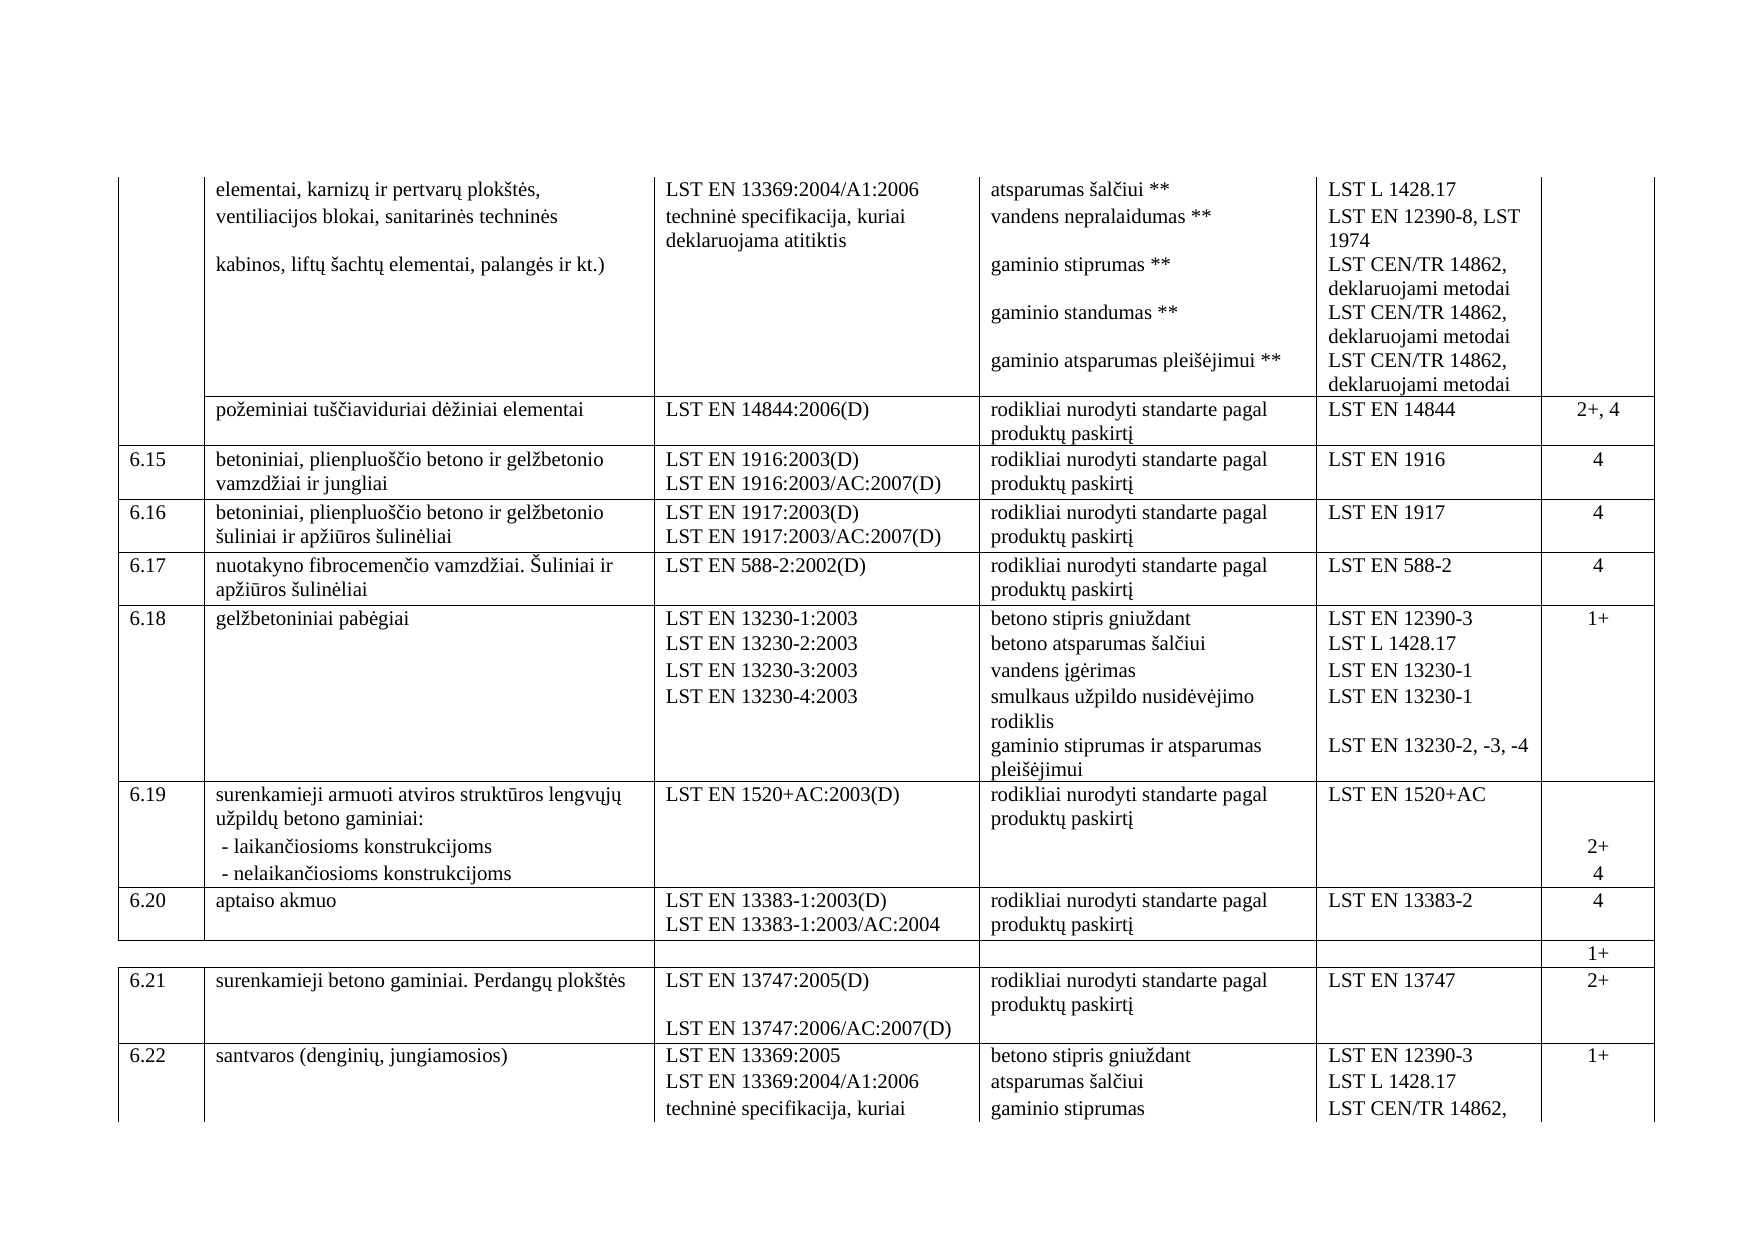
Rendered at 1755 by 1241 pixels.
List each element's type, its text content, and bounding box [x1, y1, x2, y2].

table_cell LST EN 13369:2005 [655, 1044, 979, 1069]
table_cell rodikliai nurodyti standarte pagal produktų paskirtį [980, 397, 1316, 445]
table_cell LST CEN/TR 14862, deklaruojami metodai [1317, 300, 1541, 348]
table_cell elementai, karnizų ir pertvarų plokštės, [205, 177, 654, 204]
table_cell LST EN 13369:2004/A1:2006 [655, 177, 979, 204]
table_cell [1542, 252, 1654, 300]
table_cell LST EN 1916 [1317, 446, 1541, 498]
table_cell gaminio atsparumas pleišėjimui ** [980, 348, 1316, 396]
table_cell LST CEN/TR 14862, deklaruojami metodai [1317, 252, 1541, 300]
table_cell LST EN 13230-3:2003 [655, 658, 979, 684]
table_cell rodikliai nurodyti standarte pagal produktų paskirtį [980, 500, 1316, 552]
table_cell vandens nepralaidumas ** [980, 204, 1316, 252]
table_cell gaminio stiprumas ir atsparumas pleišėjimui [980, 733, 1316, 781]
table_cell [119, 834, 204, 860]
table_cell 2+, 4 [1542, 397, 1654, 445]
table_cell 6.20 [119, 888, 204, 940]
table_cell rodikliai nurodyti standarte pagal produktų paskirtį [980, 968, 1316, 1016]
table_cell LST EN 13230-1 [1317, 658, 1541, 684]
table_cell [1542, 1069, 1654, 1096]
table_cell vandens įgėrimas [980, 658, 1316, 684]
table_cell [1542, 300, 1654, 348]
table_cell LST EN 1917 [1317, 500, 1541, 552]
table_cell betoniniai, plienpluoščio betono ir gelžbetonio šuliniai ir apžiūros šulinėliai [205, 500, 654, 552]
table_cell santvaros (denginių, jungiamosios) [205, 1044, 654, 1069]
table_cell [1542, 658, 1654, 684]
table_cell [655, 834, 979, 860]
table_cell [1542, 177, 1654, 204]
table_cell [1542, 685, 1654, 733]
table_cell 1+ [1542, 941, 1654, 967]
table_cell LST EN 1520+AC [1317, 782, 1541, 834]
table_cell 6.19 [119, 782, 204, 834]
table_cell gaminio stiprumas [980, 1096, 1316, 1122]
table_cell surenkamieji betono gaminiai. Perdangų plokštės [205, 968, 654, 1016]
table_cell 6.18 [119, 606, 204, 631]
table_cell 4 [1542, 500, 1654, 552]
table_cell [655, 941, 979, 967]
table_cell 4 [1542, 860, 1654, 887]
table_cell [205, 658, 654, 684]
table_cell LST EN 13747:2005(D) [655, 968, 979, 1016]
table_cell LST EN 14844:2006(D) [655, 397, 979, 445]
table_cell [980, 860, 1316, 887]
table_cell LST EN 12390-3 [1317, 1044, 1541, 1069]
table_cell rodikliai nurodyti standarte pagal produktų paskirtį [980, 446, 1316, 498]
table_cell rodikliai nurodyti standarte pagal produktų paskirtį [980, 553, 1316, 605]
table_cell LST EN 13230-2:2003 [655, 631, 979, 658]
table_cell [980, 834, 1316, 860]
table_cell [1317, 941, 1541, 967]
table_cell 4 [1542, 446, 1654, 498]
table_cell [1542, 631, 1654, 658]
table_cell [119, 658, 204, 684]
table_cell LST EN 12390-3 [1317, 606, 1541, 631]
table_cell 2+ [1542, 834, 1654, 860]
table_cell techninė specifikacija, kuriai deklaruojama atitiktis [655, 204, 979, 252]
table_cell [119, 685, 204, 733]
table_cell LST EN 13230-2, -3, -4 [1317, 733, 1541, 781]
table_cell surenkamieji armuoti atviros struktūros lengvųjų užpildų betono gaminiai: [205, 782, 654, 834]
table_cell [205, 1016, 654, 1042]
table_cell LST EN 588-2 [1317, 553, 1541, 605]
table_cell techninė specifikacija, kuriai [655, 1096, 979, 1122]
table_cell [119, 733, 204, 781]
table_cell [119, 860, 204, 887]
table_cell LST EN 1916:2003(D) LST EN 1916:2003/AC:2007(D) [655, 446, 979, 498]
table_cell [980, 941, 1316, 967]
table_cell 6.17 [119, 553, 204, 605]
table_cell [118, 941, 204, 967]
table_cell smulkaus užpildo nusidėvėjimo rodiklis [980, 685, 1316, 733]
table_cell LST EN 12390-8, LST 1974 [1317, 204, 1541, 252]
table_cell LST EN 13369:2004/A1:2006 [655, 1069, 979, 1096]
table_cell LST CEN/TR 14862, [1317, 1096, 1541, 1122]
table_cell [205, 685, 654, 733]
table_cell [655, 733, 979, 781]
table_cell ventiliacijos blokai, sanitarinės techninės [205, 204, 654, 252]
table_cell [980, 1016, 1316, 1042]
table_cell [205, 1069, 654, 1096]
table_cell 6.22 [119, 1044, 204, 1069]
table_cell atsparumas šalčiui [980, 1069, 1316, 1096]
table_cell LST EN 588-2:2002(D) [655, 553, 979, 605]
table_cell gelžbetoniniai pabėgiai [205, 606, 654, 631]
table_cell rodikliai nurodyti standarte pagal produktų paskirtį [980, 888, 1316, 940]
table_cell [1317, 834, 1541, 860]
table_cell [655, 300, 979, 348]
table_cell - laikančiosioms konstrukcijoms [205, 834, 654, 860]
table_cell [119, 1069, 204, 1096]
table_cell [119, 204, 204, 252]
table_cell [655, 252, 979, 300]
table_cell gaminio standumas ** [980, 300, 1316, 348]
table_cell [119, 252, 204, 300]
table_cell [1542, 782, 1654, 834]
table_cell LST L 1428.17 [1317, 177, 1541, 204]
table_cell 1+ [1542, 1044, 1654, 1069]
table_cell [1542, 1016, 1654, 1042]
table_cell LST CEN/TR 14862, deklaruojami metodai [1317, 348, 1541, 396]
table_cell [655, 860, 979, 887]
table_cell LST EN 14844 [1317, 397, 1541, 445]
table_cell [119, 348, 204, 396]
table_cell [1542, 733, 1654, 781]
table_cell LST EN 13383-2 [1317, 888, 1541, 940]
table_cell LST EN 13747 [1317, 968, 1541, 1016]
table_cell nuotakyno fibrocemenčio vamzdžiai. Šuliniai ir apžiūros šulinėliai [205, 553, 654, 605]
table_cell [119, 177, 204, 204]
table_cell LST EN 1520+AC:2003(D) [655, 782, 979, 834]
table_cell LST EN 13383-1:2003(D) LST EN 13383-1:2003/AC:2004 [655, 888, 979, 940]
table_cell [119, 1016, 204, 1042]
table_cell [205, 1096, 654, 1122]
table_cell 4 [1542, 888, 1654, 940]
table_cell [205, 300, 654, 348]
table_cell aptaiso akmuo [205, 888, 654, 940]
table_cell požeminiai tuščiaviduriai dėžiniai elementai [205, 397, 654, 445]
table_cell rodikliai nurodyti standarte pagal produktų paskirtį [980, 782, 1316, 834]
table_cell 6.21 [119, 968, 204, 1016]
table_cell [119, 396, 204, 445]
table_cell betono stipris gniuždant [980, 1044, 1316, 1069]
table_cell LST L 1428.17 [1317, 631, 1541, 658]
table_cell [204, 941, 654, 967]
table_cell betono stipris gniuždant [980, 606, 1316, 631]
table_cell LST EN 13747:2006/AC:2007(D) [655, 1016, 979, 1042]
table_cell [205, 348, 654, 396]
table_cell [1542, 204, 1654, 252]
table_cell gaminio stiprumas ** [980, 252, 1316, 300]
table_cell [1317, 1016, 1541, 1042]
table_cell 4 [1542, 553, 1654, 605]
table_cell 1+ [1542, 606, 1654, 631]
table_cell betono atsparumas šalčiui [980, 631, 1316, 658]
table_cell LST EN 13230-4:2003 [655, 685, 979, 733]
table_cell [1542, 348, 1654, 396]
table_cell LST EN 13230-1:2003 [655, 606, 979, 631]
table_cell [119, 300, 204, 348]
table_cell 6.16 [119, 500, 204, 552]
table_cell LST EN 1917:2003(D) LST EN 1917:2003/AC:2007(D) [655, 500, 979, 552]
table_cell LST L 1428.17 [1317, 1069, 1541, 1096]
table_cell [1542, 1096, 1654, 1122]
table_cell [119, 631, 204, 658]
table_cell [205, 733, 654, 781]
table_cell [1317, 860, 1541, 887]
table_cell kabinos, liftų šachtų elementai, palangės ir kt.) [205, 252, 654, 300]
table_cell [205, 631, 654, 658]
table_cell LST EN 13230-1 [1317, 685, 1541, 733]
table_cell 2+ [1542, 968, 1654, 1016]
table_cell [655, 348, 979, 396]
table_cell betoniniai, plienpluoščio betono ir gelžbetonio vamzdžiai ir jungliai [205, 446, 654, 498]
table_cell - nelaikančiosioms konstrukcijoms [205, 860, 654, 887]
table_cell [119, 1096, 204, 1122]
table_cell 6.15 [119, 446, 204, 498]
table_cell atsparumas šalčiui ** [980, 177, 1316, 204]
